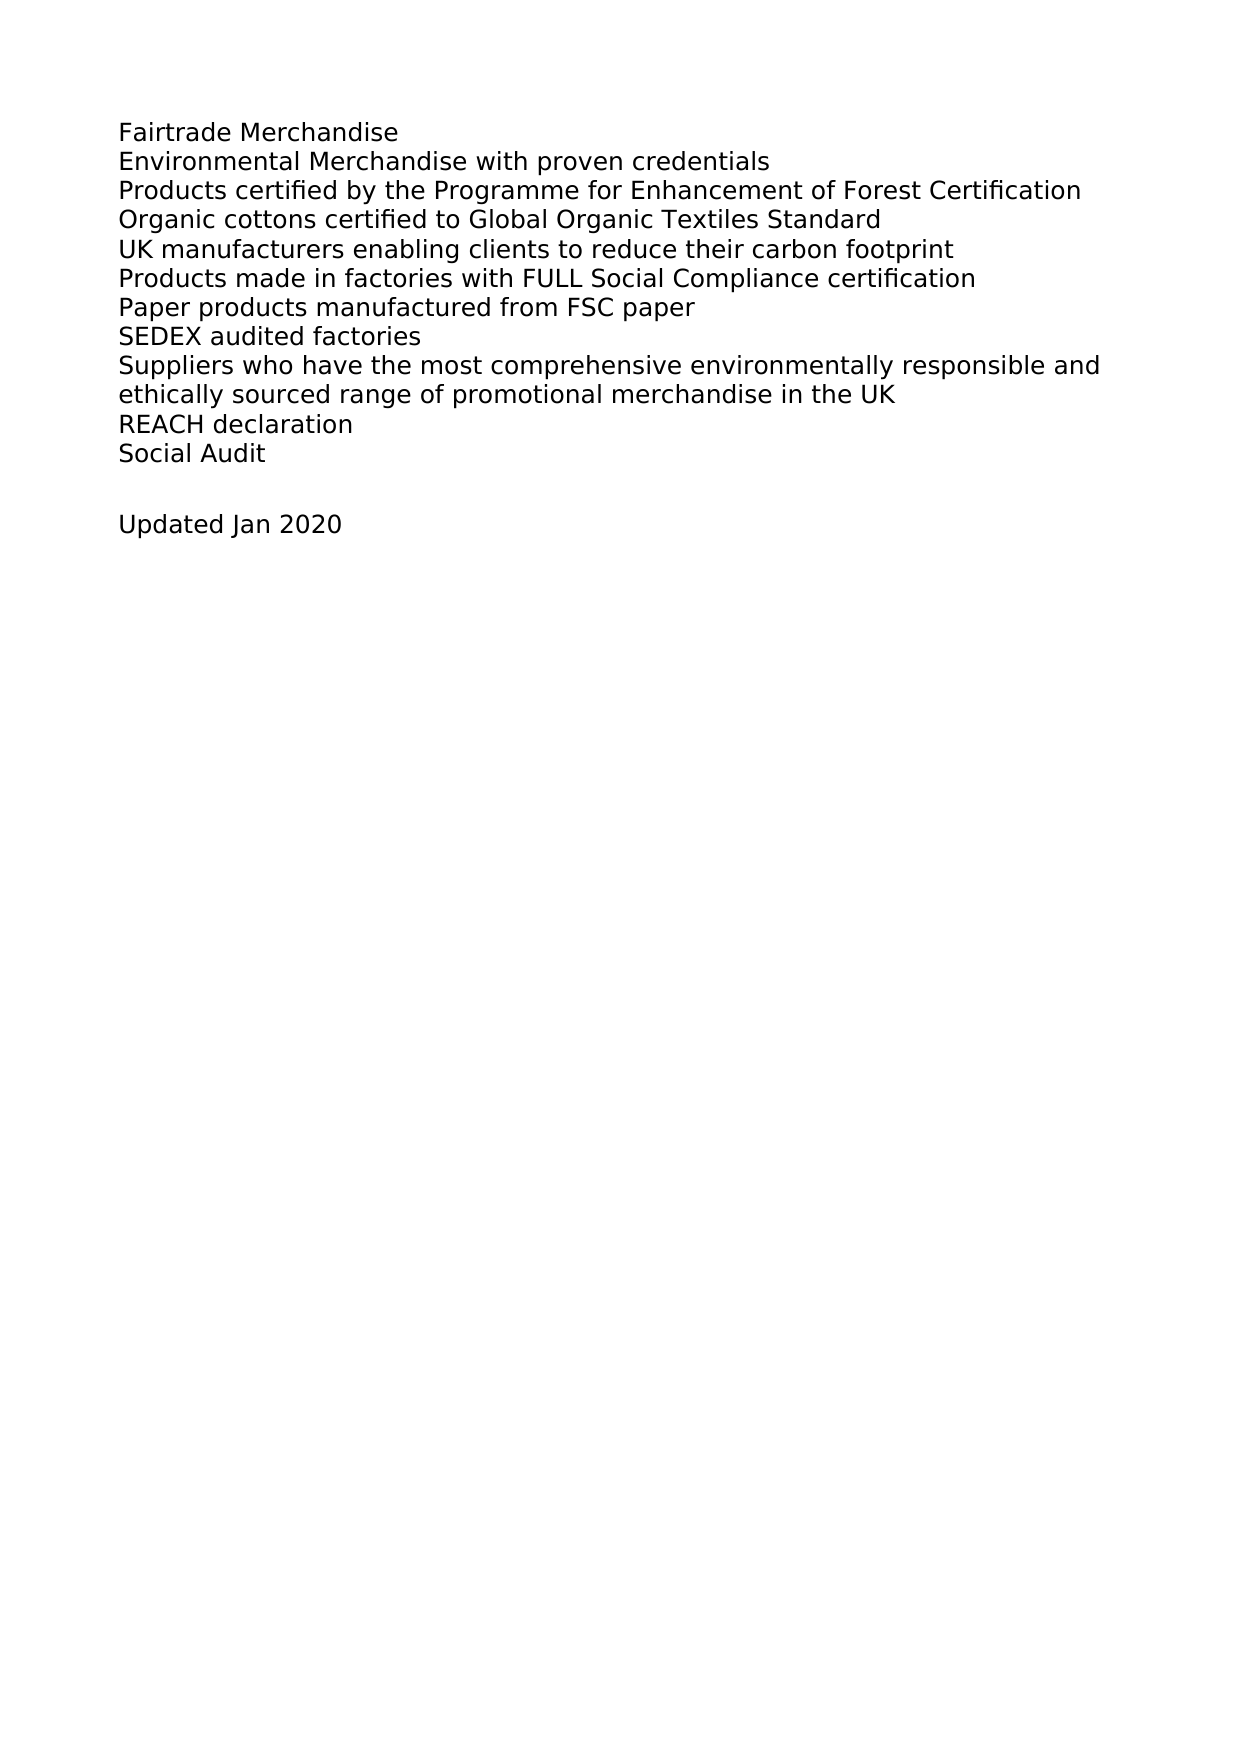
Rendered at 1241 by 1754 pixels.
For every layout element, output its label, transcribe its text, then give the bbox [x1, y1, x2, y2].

text Updated Jan 2020 [118, 481, 1122, 539]
text Fairtrade Merchandise Environmental Merchandise with proven credentials Products certified by the Programme for Enhancement of Forest Certification Organic cottons certified to Global Organic Textiles Standard UK manufacturers enabling clients to reduce their carbon footprint Products made in factories with FULL Social Compliance certification Paper products manufactured from FSC paper SEDEX audited factories Suppliers who have the most comprehensive environmentally responsible and ethically sourced range of promotional merchandise in the UK REACH declaration Social Audit [118, 118, 1122, 468]
